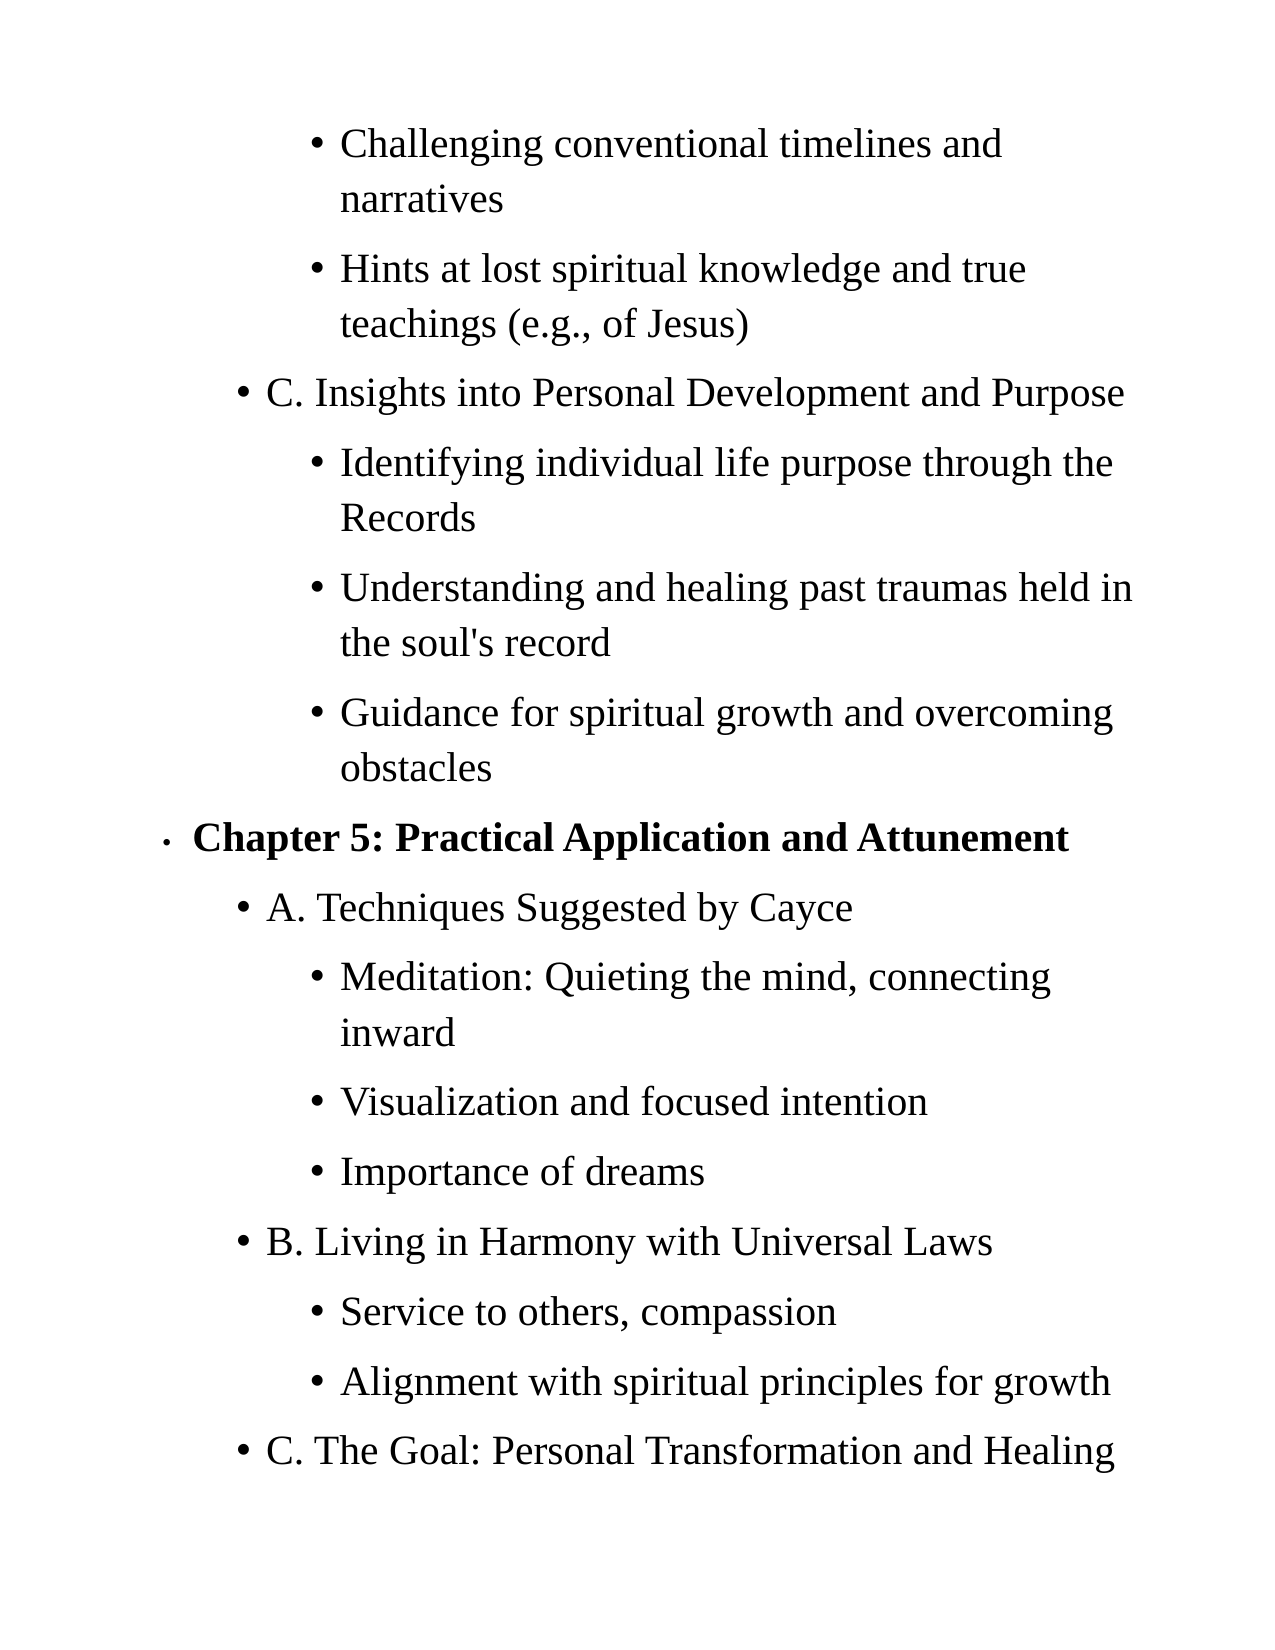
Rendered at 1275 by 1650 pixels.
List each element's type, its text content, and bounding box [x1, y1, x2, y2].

list Meditation: Quieting the mind, connecting inward [310, 952, 1157, 1055]
list Guidance for spiritual growth and overcoming obstacles [310, 687, 1157, 791]
list C. Insights into Personal Development and Purpose [236, 368, 1157, 416]
list Chapter 5: Practical Application and Attunement [162, 812, 1157, 860]
list Identifying individual life purpose through the Records [310, 438, 1157, 541]
list Understanding and healing past traumas held in the soul's record [310, 563, 1157, 666]
list A. Techniques Suggested by Cayce [236, 882, 1157, 930]
list Importance of dreams [310, 1147, 1157, 1194]
list Hints at lost spiritual knowledge and true teachings (e.g., of Jesus) [310, 243, 1157, 346]
list B. Living in Harmony with Universal Laws [236, 1216, 1157, 1264]
list Challenging conventional timelines and narratives [310, 118, 1157, 221]
list Visualization and focused intention [310, 1077, 1157, 1125]
list Service to others, compassion [310, 1286, 1157, 1334]
list Alignment with spiritual principles for growth [310, 1356, 1157, 1404]
list C. The Goal: Personal Transformation and Healing [236, 1426, 1157, 1474]
